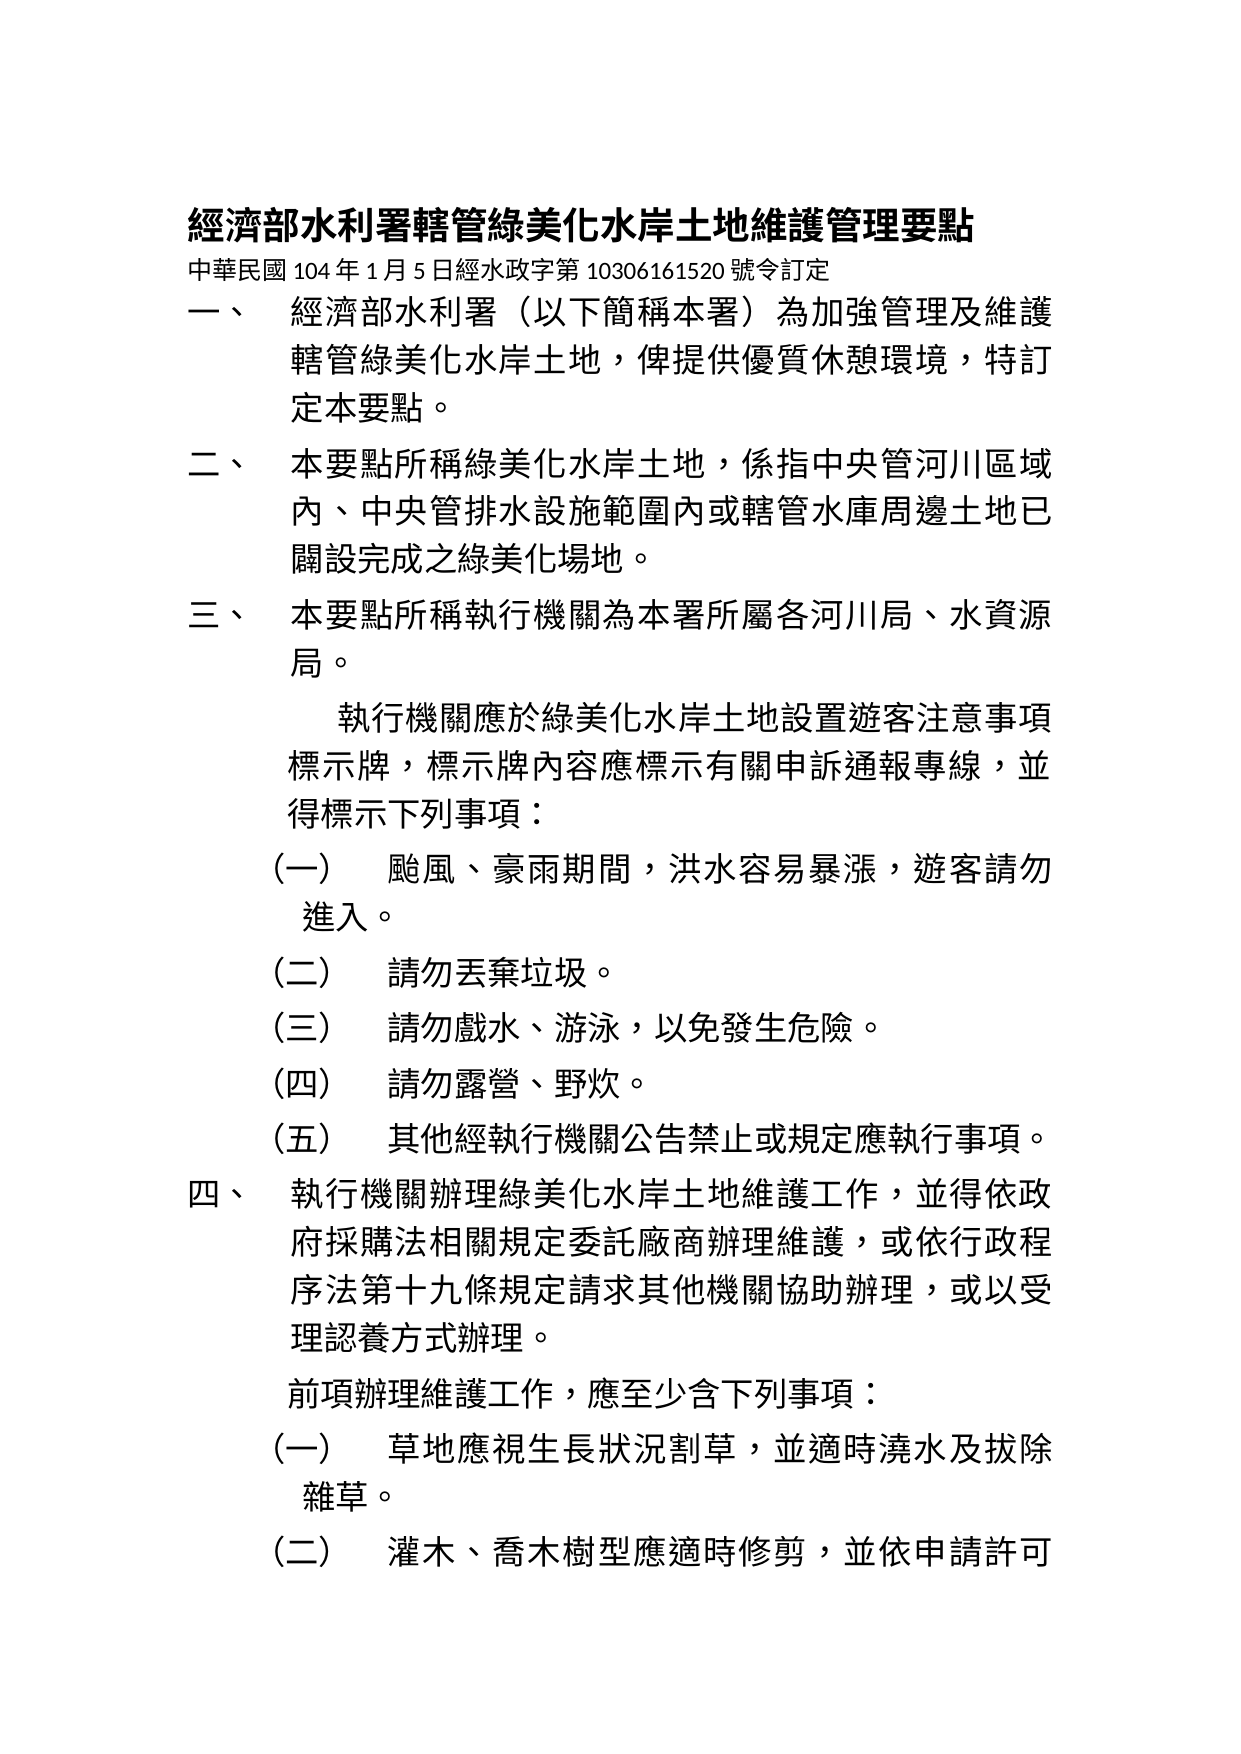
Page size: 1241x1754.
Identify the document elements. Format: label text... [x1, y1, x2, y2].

list 請勿丟棄垃圾。 [252, 947, 1053, 995]
list 灌木、喬木樹型應適時修剪，並依申請許可 [252, 1526, 1053, 1574]
list 請勿露營、野炊。 [252, 1058, 1053, 1106]
list 經濟部水利署（以下簡稱本署）為加強管理及維護轄管綠美化水岸土地，俾提供優質休憩環境，特訂定本要點。 [187, 286, 1053, 430]
list 執行機關辦理綠美化水岸土地維護工作，並得依政府採購法相關規定委託廠商辦理維護，或依行政程序法第十九條規定請求其他機關協助辦理，或以受理認養方式辦理。 [187, 1168, 1053, 1360]
list 颱風、豪雨期間，洪水容易暴漲，遊客請勿進入。 [252, 843, 1053, 939]
list 其他經執行機關公告禁止或規定應執行事項。 [252, 1113, 1053, 1161]
text 執行機關應於綠美化水岸土地設置遊客注意事項標示牌，標示牌內容應標示有關申訴通報專線，並得標示下列事項： [287, 692, 1053, 836]
list 草地應視生長狀況割草，並適時澆水及拔除雜草。 [252, 1423, 1053, 1519]
text 中華民國104年1月5日經水政字第10306161520號令訂定 [187, 250, 1053, 286]
list 請勿戲水、游泳，以免發生危險。 [252, 1002, 1053, 1050]
list 本要點所稱綠美化水岸土地，係指中央管河川區域內、中央管排水設施範圍內或轄管水庫周邊土地已闢設完成之綠美化場地。 [187, 438, 1053, 581]
text 前項辦理維護工作，應至少含下列事項： [237, 1368, 1053, 1416]
text 經濟部水利署轄管綠美化水岸土地維護管理要點 [187, 196, 1053, 250]
list 本要點所稱執行機關為本署所屬各河川局、水資源局。 [187, 589, 1053, 685]
